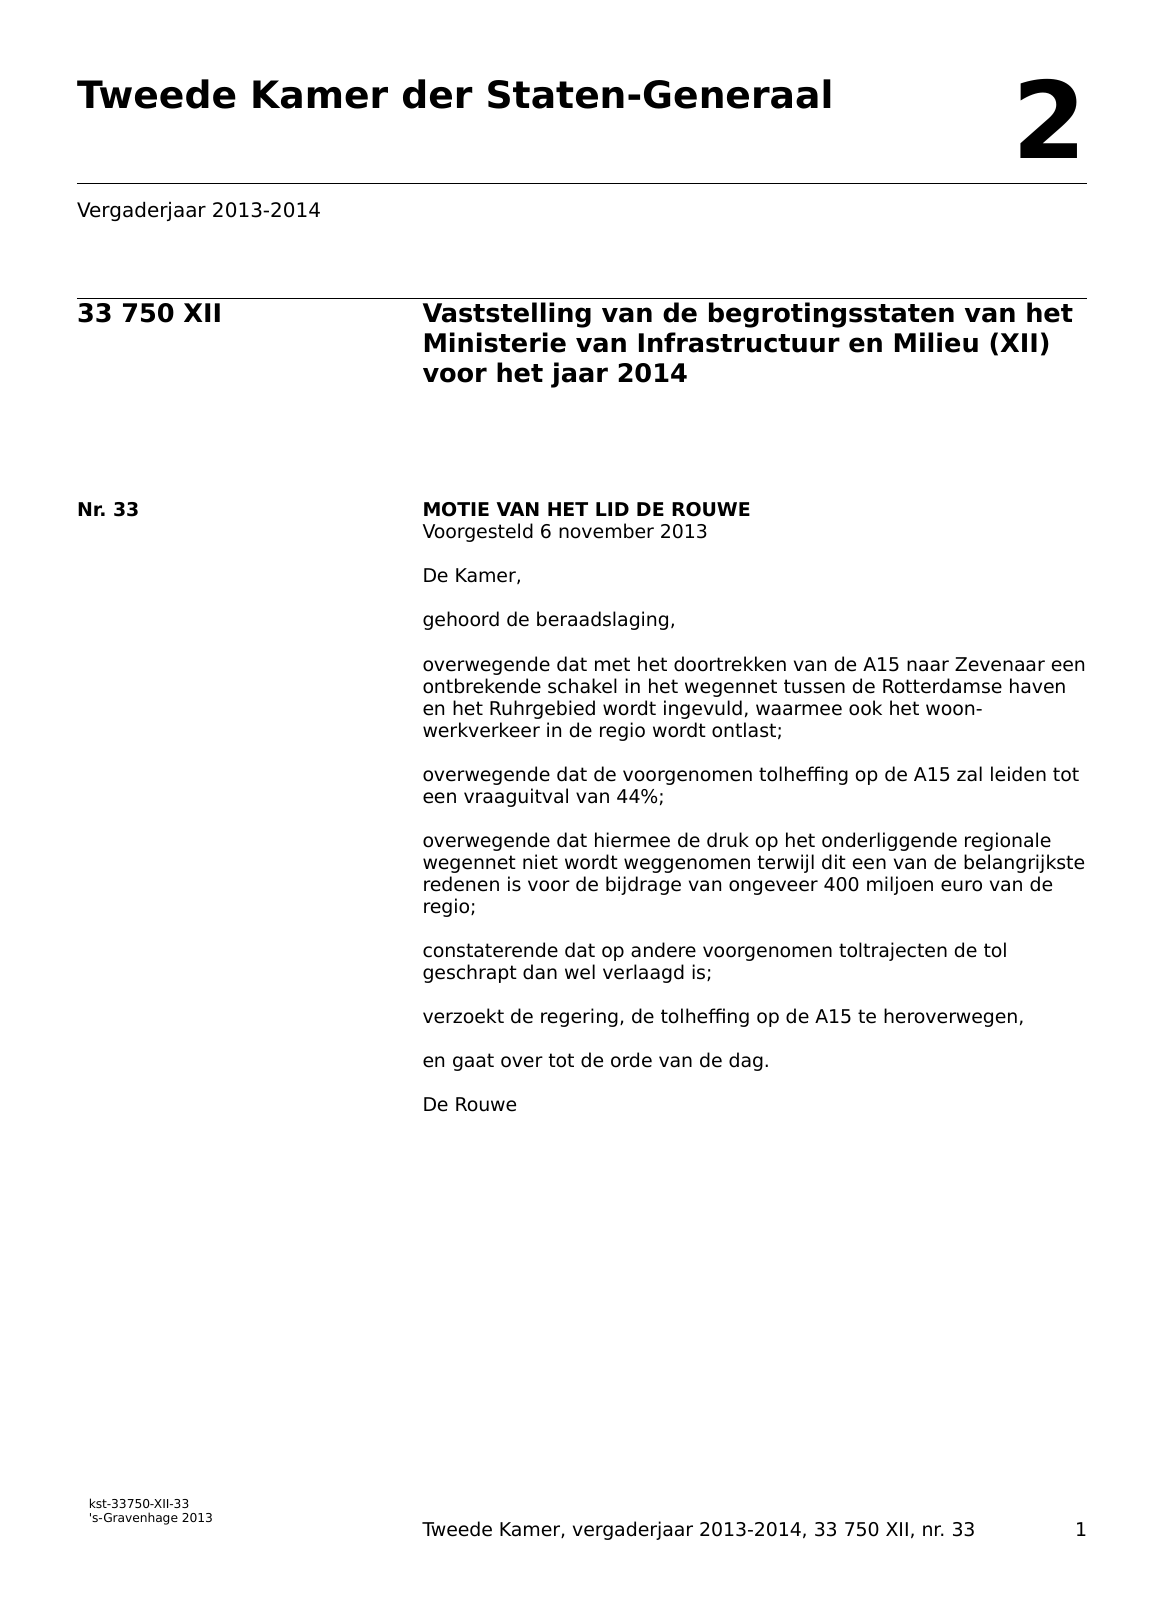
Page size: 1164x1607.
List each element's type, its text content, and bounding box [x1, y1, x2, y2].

text en gaat over tot de orde van de dag. [422, 1050, 1087, 1072]
text 's-Gravenhage 2013 [88, 1511, 323, 1525]
table_header Tweede Kamer der Staten-Generaal [77, 59, 886, 183]
table_header 2 [886, 59, 1087, 183]
text constaterende dat op andere voorgenomen toltrajecten de tol geschrapt dan wel verlaagd is; [422, 940, 1087, 984]
subtitle Nr. 33 MOTIE VAN HET LID DE ROUWE [77, 499, 1087, 521]
text overwegende dat de voorgenomen tolheffing op de A15 zal leiden tot een vraaguitval van 44%; [422, 764, 1087, 808]
table_cell Vergaderjaar 2013-2014 [77, 184, 1087, 298]
text overwegende dat hiermee de druk op het onderliggende regionale wegennet niet wordt weggenomen terwijl dit een van de belangrijkste redenen is voor de bijdrage van ongeveer 400 miljoen euro van de regio; [422, 830, 1087, 918]
subtitle 33 750 XII Vaststelling van de begrotingsstaten van het Ministerie van Infrastructuur en Milieu (XII) voor het jaar 2014 [77, 299, 1087, 388]
text gehoord de beraadslaging, [422, 609, 1087, 631]
text overwegende dat met het doortrekken van de A15 naar Zevenaar een ontbrekende schakel in het wegennet tussen de Rotterdamse haven en het Ruhrgebied wordt ingevuld, waarmee ook het woon-werkverkeer in de regio wordt ontlast; [422, 653, 1087, 741]
text De Kamer, [422, 565, 1087, 587]
text kst-33750-XII-33 [88, 1497, 323, 1511]
text De Rouwe [422, 1094, 1087, 1116]
text verzoekt de regering, de tolheffing op de A15 te heroverwegen, [422, 1006, 1087, 1028]
text Voorgesteld 6 november 2013 [422, 521, 1087, 543]
